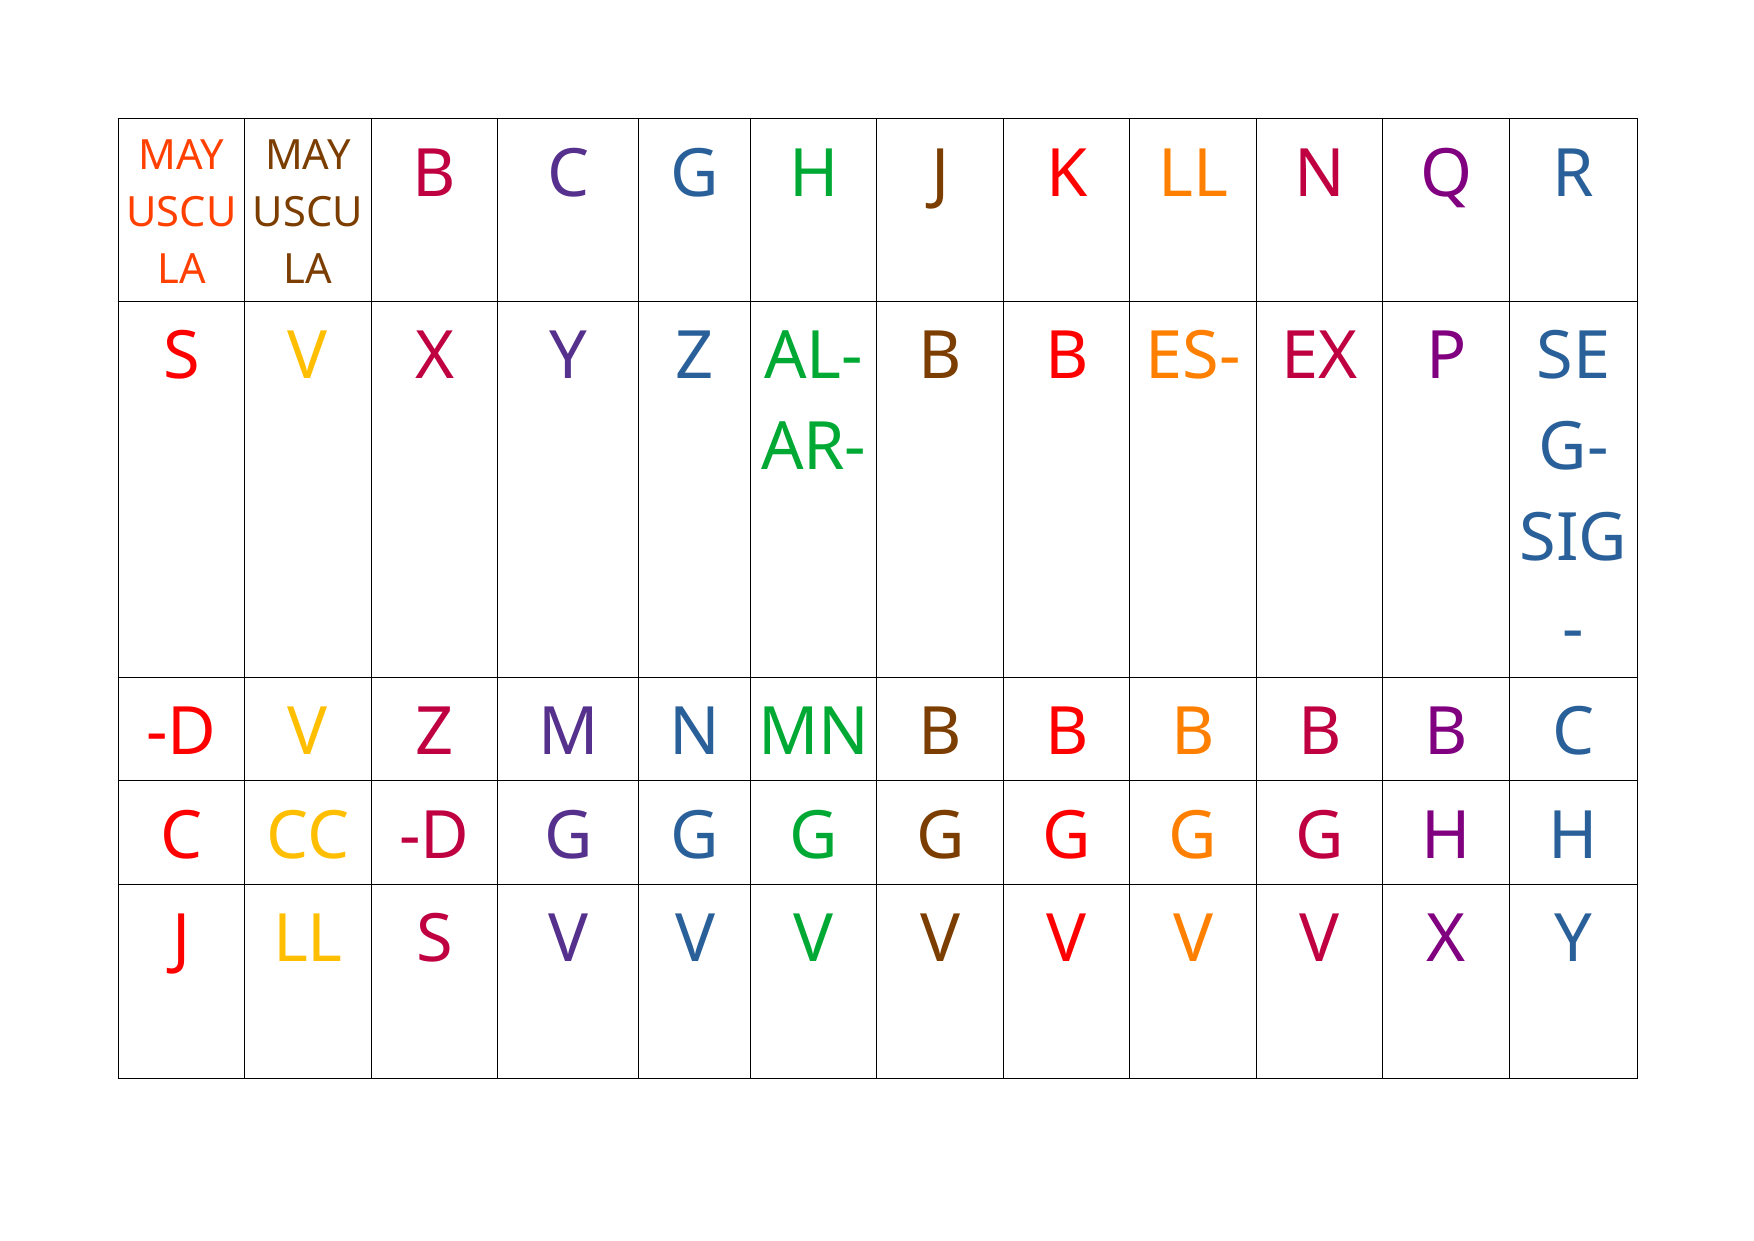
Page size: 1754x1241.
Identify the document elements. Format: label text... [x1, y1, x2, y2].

table_cell H [1510, 781, 1637, 883]
table_cell G [751, 781, 876, 883]
table_cell B [1004, 302, 1129, 677]
table_header LL [1130, 119, 1256, 301]
table_cell V [1257, 885, 1382, 1078]
table_header H [751, 119, 876, 301]
table_cell B [877, 678, 1003, 780]
table_cell X [372, 302, 497, 677]
table_cell V [639, 885, 750, 1078]
table_cell V [498, 885, 638, 1078]
table_cell S [119, 302, 244, 677]
table_cell G [639, 781, 750, 883]
table_cell G [498, 781, 638, 883]
table_header Q [1383, 119, 1509, 301]
table_cell Y [498, 302, 638, 677]
table_header K [1004, 119, 1129, 301]
table_cell SEG- SIG- [1510, 302, 1637, 677]
table_cell ES- [1130, 302, 1256, 677]
table_cell EX [1257, 302, 1382, 677]
table_cell N [639, 678, 750, 780]
table_header G [639, 119, 750, 301]
table_cell B [877, 302, 1003, 677]
table_header B [372, 119, 497, 301]
table_cell X [1383, 885, 1509, 1078]
table_cell M [498, 678, 638, 780]
table_cell J [119, 885, 244, 1078]
table_cell B [1130, 678, 1256, 780]
table_cell -D [372, 781, 497, 883]
table_cell S [372, 885, 497, 1078]
table_cell G [1130, 781, 1256, 883]
table_cell V [877, 885, 1003, 1078]
table_cell B [1257, 678, 1382, 780]
table_cell CC [245, 781, 371, 883]
table_cell Z [372, 678, 497, 780]
table_header C [498, 119, 638, 301]
table_cell AL- AR- [751, 302, 876, 677]
table_header R [1510, 119, 1637, 301]
table_header N [1257, 119, 1382, 301]
table_cell V [1130, 885, 1256, 1078]
table_cell V [1004, 885, 1129, 1078]
table_cell B [1004, 678, 1129, 780]
table_cell Y [1510, 885, 1637, 1078]
table_cell MN [751, 678, 876, 780]
table_cell P [1383, 302, 1509, 677]
table_cell H [1383, 781, 1509, 883]
table_cell Z [639, 302, 750, 677]
table_cell B [1383, 678, 1509, 780]
table_cell C [1510, 678, 1637, 780]
table_cell V [751, 885, 876, 1078]
table_cell C [119, 781, 244, 883]
table_cell G [1257, 781, 1382, 883]
table_cell V [245, 678, 371, 780]
table_header MAYUSCULA [119, 119, 244, 301]
table_cell G [877, 781, 1003, 883]
table_cell LL [245, 885, 371, 1078]
table_header J [877, 119, 1003, 301]
table_cell -D [119, 678, 244, 780]
table_cell V [245, 302, 371, 677]
table_header MAYUSCULA [245, 119, 371, 301]
table_cell G [1004, 781, 1129, 883]
